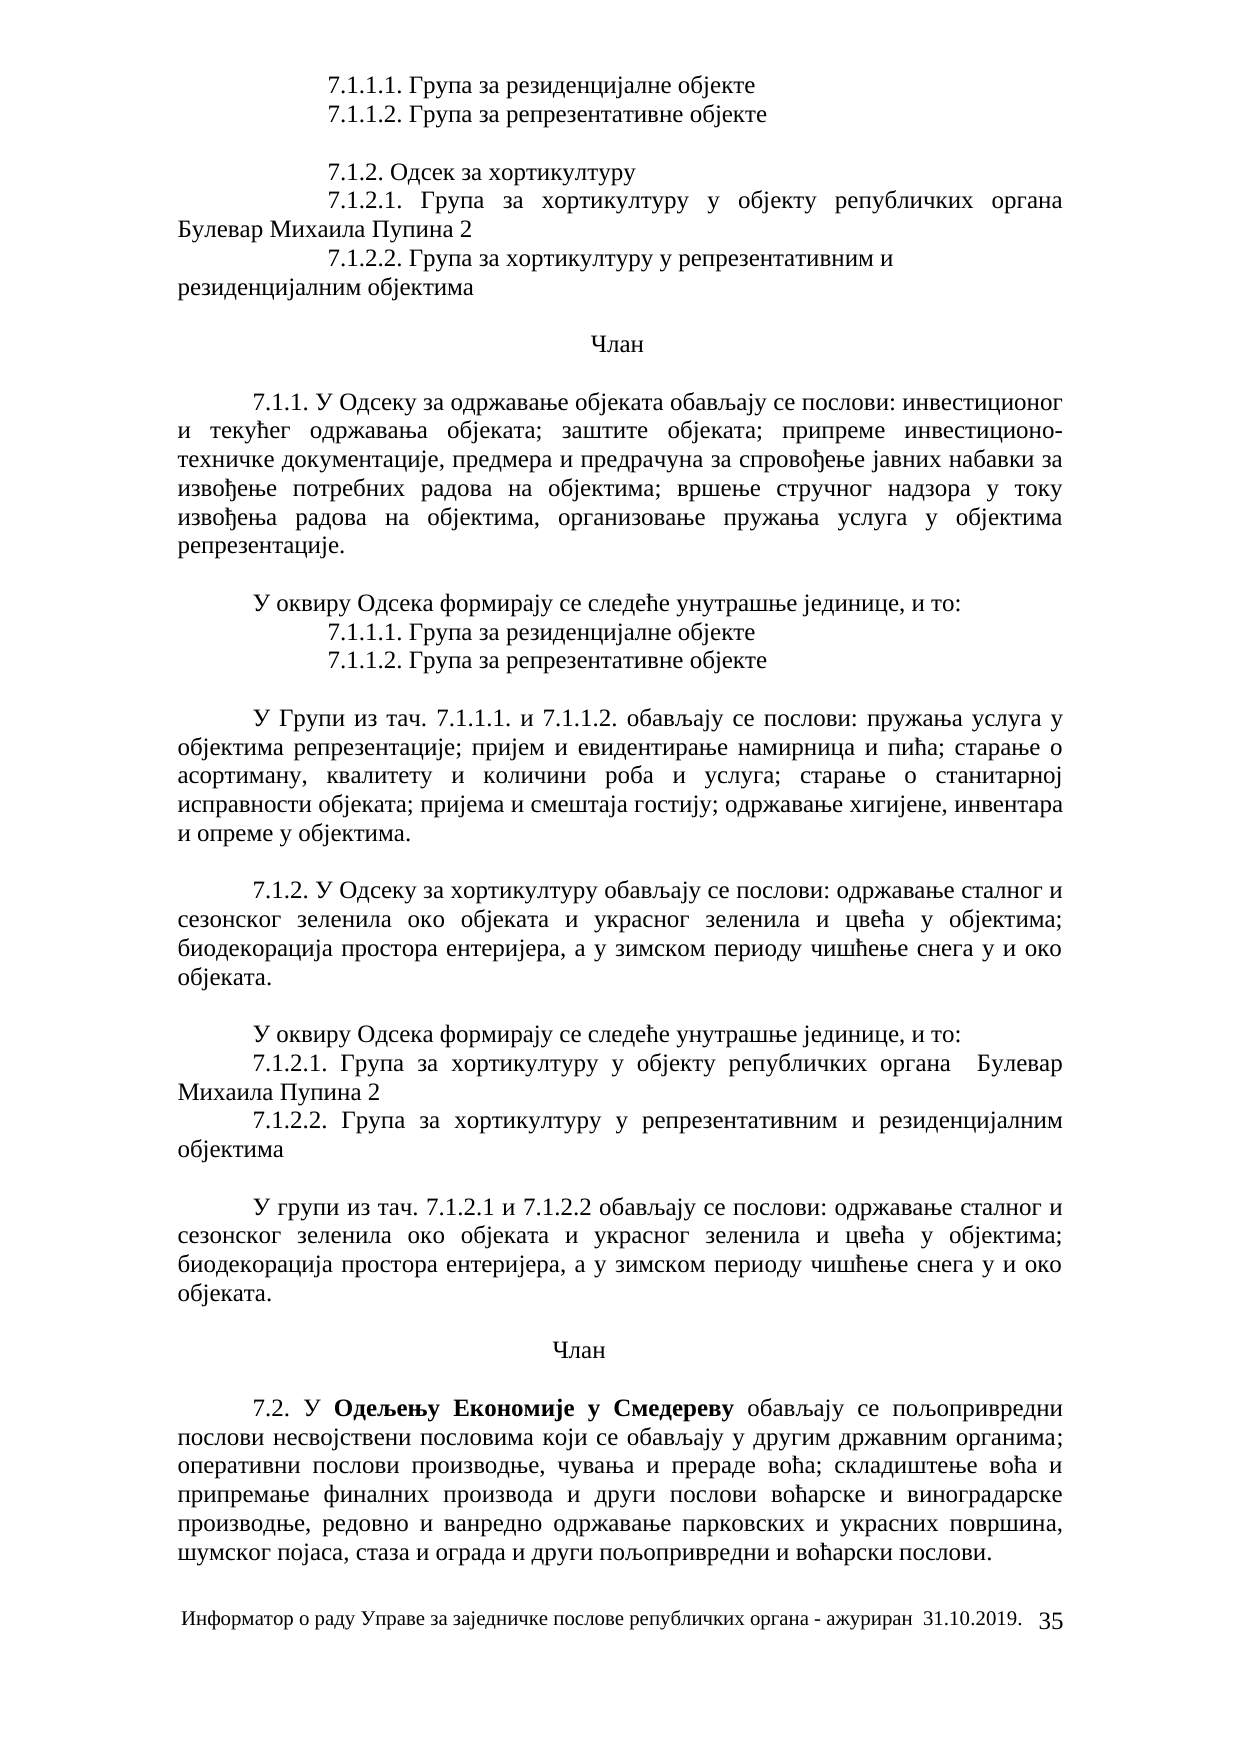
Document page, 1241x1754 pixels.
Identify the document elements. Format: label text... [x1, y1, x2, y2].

text У оквиру Одсека формирају се следеће унутрашње јединице, и то: [177, 588, 1063, 617]
text 7.1.1. У Одсеку за одржавање објеката обављају се послови: инвестиционог и текућег одржавања објеката; заштите објеката; припреме инвестиционо-техничке документације, предмера и предрачуна за спровођење јавних набавки за извођење потребних радова на објектима; вршење стручног надзора у току извођења радова на објектима, организовање пружања услуга у објектима репрезентације. [177, 387, 1063, 559]
text 7.1.2.1. Група за хортикултуру у објекту републичких органа Булевар Михаила Пупина 2 [177, 1048, 1063, 1105]
text 7.2. У Одељењу Економије у Смедереву обављају се пољопривредни послови несвојствени пословима који се обављају у другим државним органима; оперативни послови производње, чувања и прераде воћа; складиштење воћа и припремање финалних производа и други послови воћарске и виноградарске производње, редовно и ванредно одржавање парковских и украсних површина, шумског појаса, стаза и ограда и други пољопривредни и воћарски послови. [177, 1393, 1063, 1565]
text 7.1.2.1. Група за хортикултуру у објекту републичких органа Булевар Михаила Пупина 2 [177, 185, 1063, 243]
text У Групи из тач. 7.1.1.1. и 7.1.1.2. обављају се послови: пружања услуга у објектима репрезентације; пријем и евидентирање намирница и пића; старање о асортиману, квалитету и количини роба и услуга; старање о станитарној исправности објеката; пријема и смештаја гостију; одржавање хигијене, инвентара и опреме у објектима. [177, 703, 1063, 847]
text 7.1.2.2. Група за хортикултуру у репрезентативним и резиденцијалним објектима [177, 243, 1063, 300]
text У групи из тач. 7.1.2.1 и 7.1.2.2 обављају се послови: одржавање сталног и сезонског зеленила око објеката и украсног зеленила и цвећа у објектима; биодекорација простора ентеријера, а у зимском периоду чишћење снега у и око објеката. [177, 1192, 1063, 1307]
text 7.1.2. Одсек за хортикултуру [177, 157, 1063, 185]
text 7.1.1.1. Група за резиденцијалне објекте [177, 70, 1063, 99]
text 7.1.1.2. Група за репрезентативне објекте [177, 99, 1063, 128]
text Члан [177, 1335, 1063, 1364]
text 7.1.1.2. Група за репрезентативне објекте [177, 645, 1063, 674]
text 7.1.2.2. Група за хортикултуру у репрезентативним и резиденцијалним објектима [177, 1105, 1063, 1163]
text У оквиру Одсека формирају се следеће унутрашње јединице, и то: [177, 1019, 1063, 1048]
text Члан [177, 329, 1063, 358]
text 7.1.2. У Одсеку за хортикултуру обављају се послови: одржавање сталног и сезонског зеленила око објеката и украсног зеленила и цвећа у објектима; биодекорација простора ентеријера, а у зимском периоду чишћење снега у и око објеката. [177, 875, 1063, 990]
text 7.1.1.1. Група за резиденцијалне објекте [177, 617, 1063, 645]
